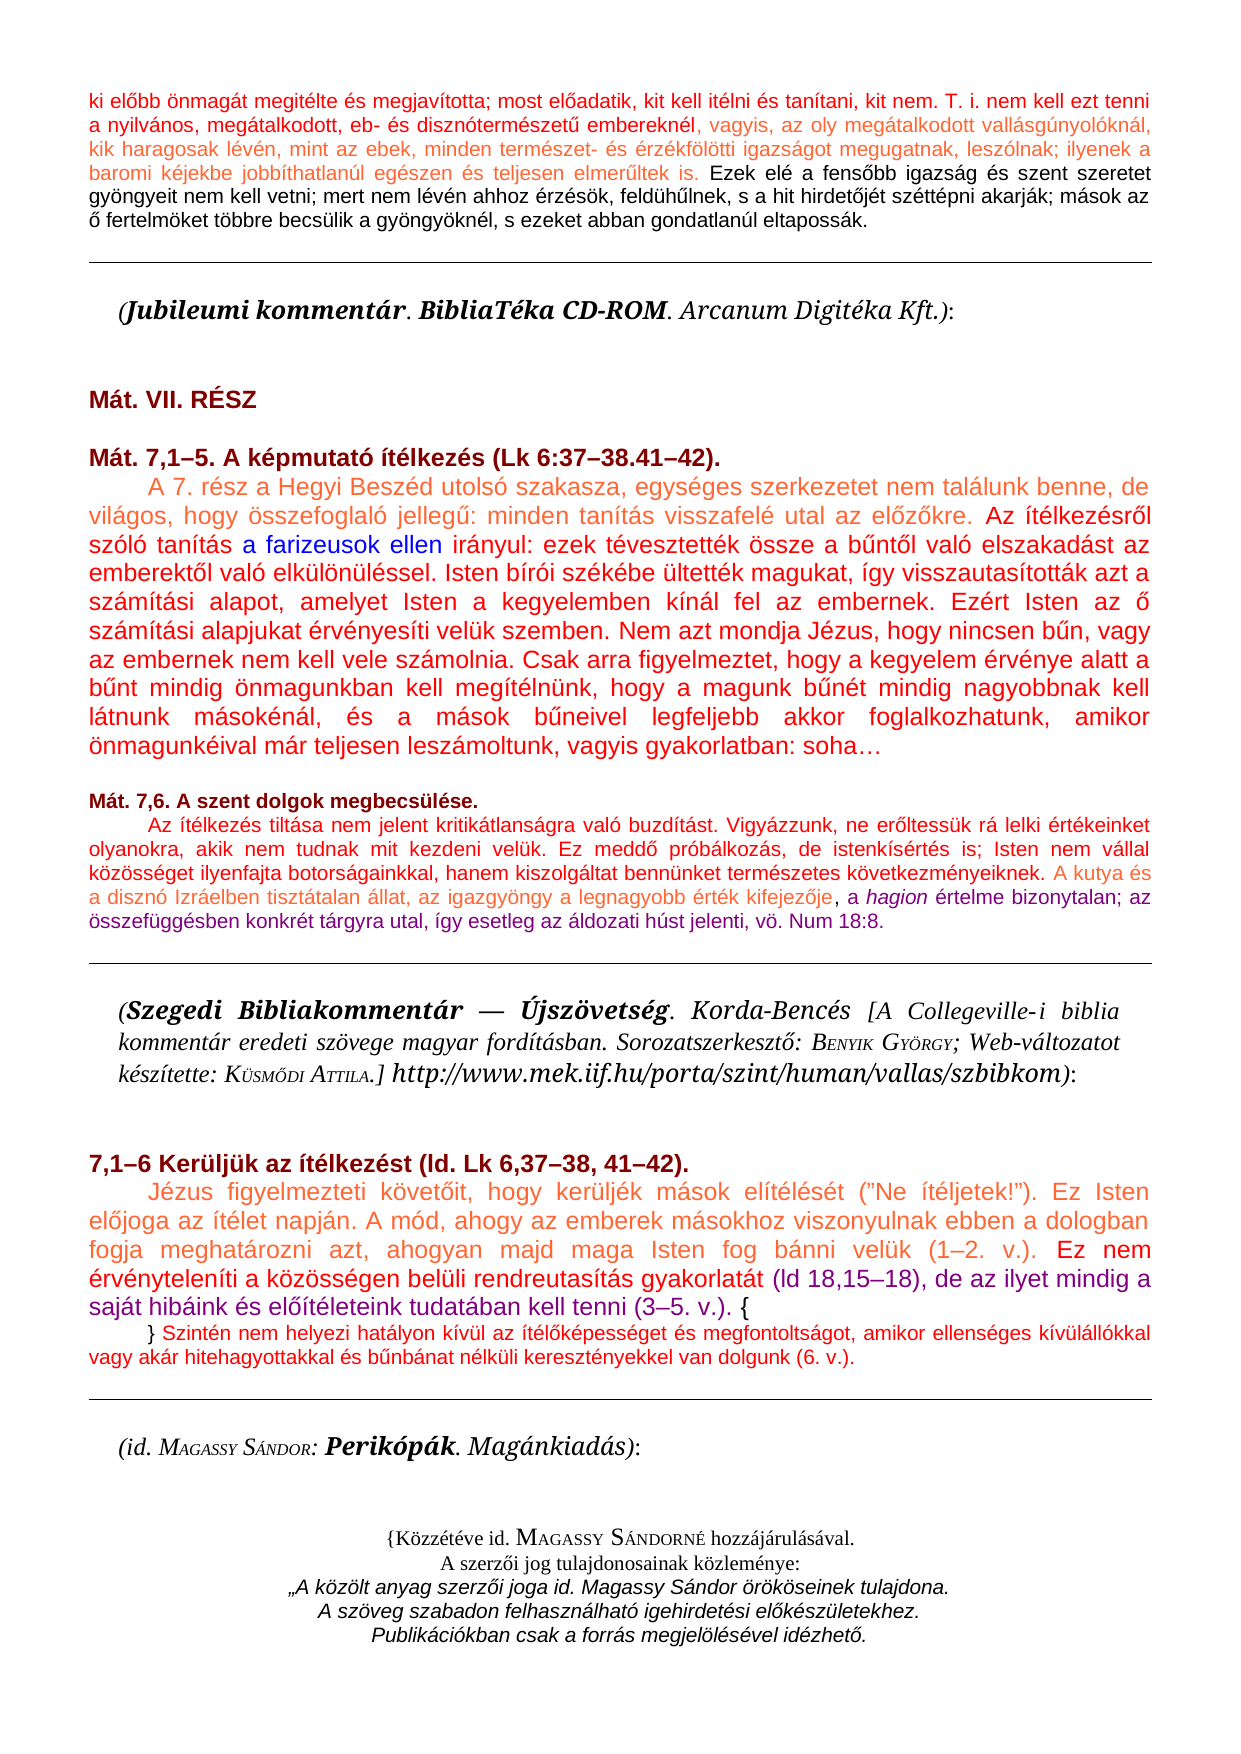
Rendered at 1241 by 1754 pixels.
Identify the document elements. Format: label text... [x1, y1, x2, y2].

text ki előbb önmagát megitélte és megjavította; most előadatik, kit kell itélni és tanítani, kit nem. T. i. nem kell ezt tenni a nyilvános, megátalkodott, eb- és disznótermészetű embereknél, vagyis, az oly megátalkodott vallásgúnyolóknál, kik haragosak lévén, mint az ebek, minden természet- és érzékfölötti igazságot megugatnak, leszólnak; ilyenek a baromi kéjekbe jobbíthatlanúl egészen és teljesen elmerűltek is. Ezek elé a fensőbb igazság és szent szeretet gyöngyeit nem kell vetni; mert nem lévén ahhoz érzésök, feldühűlnek, s a hit hirdetőjét széttépni akarják; mások az ő fertelmöket többre becsülik a gyöngyöknél, s ezeket abban gondatlanúl eltapossák. [88, 88, 1152, 232]
text Jézus figyelmezteti követőit, hogy kerüljék mások elítélését (”Ne ítéljetek!”). Ez Isten előjoga az ítélet napján. A mód, ahogy az emberek másokhoz viszonyulnak ebben a dologban fogja meghatározni azt, ahogyan majd maga Isten fog bánni velük (1–2. v.). Ez nem érvényteleníti a közösségen belüli rendreutasítás gyakorlatát (ld 18,15–18), de az ilyet mindig a saját hibáink és előítéleteink tudatában kell tenni (3–5. v.). { [88, 1177, 1152, 1321]
text Mát. 7,6. A szent dolgok megbecsülése. [88, 789, 1152, 813]
text } Szintén nem helyezi hatályon kívül az ítélőképességet és megfontoltságot, amikor ellenséges kívülállókkal vagy akár hitehagyottakkal és bűnbánat nélküli keresztényekkel van dolgunk (6. v.). [88, 1321, 1152, 1369]
text (Jubileumi kommentár. BibliaTéka CD-ROM. Arcanum Digitéka Kft.): [88, 263, 1152, 356]
text {Közzétéve id. Magassy Sándorné hozzájárulásával. A szerzői jog tulajdonosainak közleménye: „A közölt anyag szerzői joga id. Magassy Sándor örököseinek tulajdona. A szöveg szabadon felhasználható igehirdetési előkészületekhez. Publikációkban csak a forrás megjelölésével idézhető. [88, 1522, 1152, 1647]
text Mát. 7,1–5. A képmutató ítélkezés (Lk 6:37–38.41–42). [88, 443, 1152, 472]
text 7,1–6 Kerüljük az ítélkezést (ld. Lk 6,37–38, 41–42). [88, 1148, 1152, 1177]
text Mát. VII. RÉSZ [88, 385, 1152, 414]
text (id. Magassy Sándor: Perikópák. Magánkiadás): [88, 1400, 1152, 1492]
text A 7. rész a Hegyi Beszéd utolsó szakasza, egységes szerkezetet nem találunk benne, de világos, hogy összefoglaló jellegű: minden tanítás visszafelé utal az előzőkre. Az ítélkezésről szóló tanítás a farizeusok ellen irányul: ezek tévesztették össze a bűntől való elszakadást az emberektől való elkülönüléssel. Isten bírói székébe ültették magukat, így visszautasították azt a számítási alapot, amelyet Isten a kegyelemben kínál fel az embernek. Ezért Isten az ő számítási alapjukat érvényesíti velük szemben. Nem azt mondja Jézus, hogy nincsen bűn, vagy az embernek nem kell vele számolnia. Csak arra figyelmeztet, hogy a kegyelem érvénye alatt a bűnt mindig önmagunkban kell megítélnünk, hogy a magunk bűnét mindig nagyobbnak kell látnunk másokénál, és a mások bűneivel legfeljebb akkor foglalkozhatunk, amikor önmagunkéival már teljesen leszámoltunk, vagyis gyakorlatban: soha… [88, 472, 1152, 760]
text Az ítélkezés tiltása nem jelent kritikátlanságra való buzdítást. Vigyázzunk, ne erőltessük rá lelki értékeinket olyanokra, akik nem tudnak mit kezdeni velük. Ez meddő próbálkozás, de istenkísértés is; Isten nem vállal közösséget ilyenfajta botorságainkkal, hanem kiszolgáltat bennünket természetes következményeiknek. A kutya és a disznó Izráelben tisztátalan állat, az igazgyöngy a legnagyobb érték kifejezője, a hagion értelme bizonytalan; az összefüggésben konkrét tárgyra utal, így esetleg az áldozati húst jelenti, vö. Num 18:8. [88, 813, 1152, 933]
text (Szegedi Bibliakommentár ― Újszövetség. Korda-Bencés [A Collegeville‑i biblia kommentár eredeti szövege magyar fordításban. Sorozatszerkesztő: Benyik György; Web-változatot készítette: Küsmődi Attila.] http://www.mek.iif.hu/porta/szint/human/vallas/szbibkom): [88, 964, 1152, 1119]
